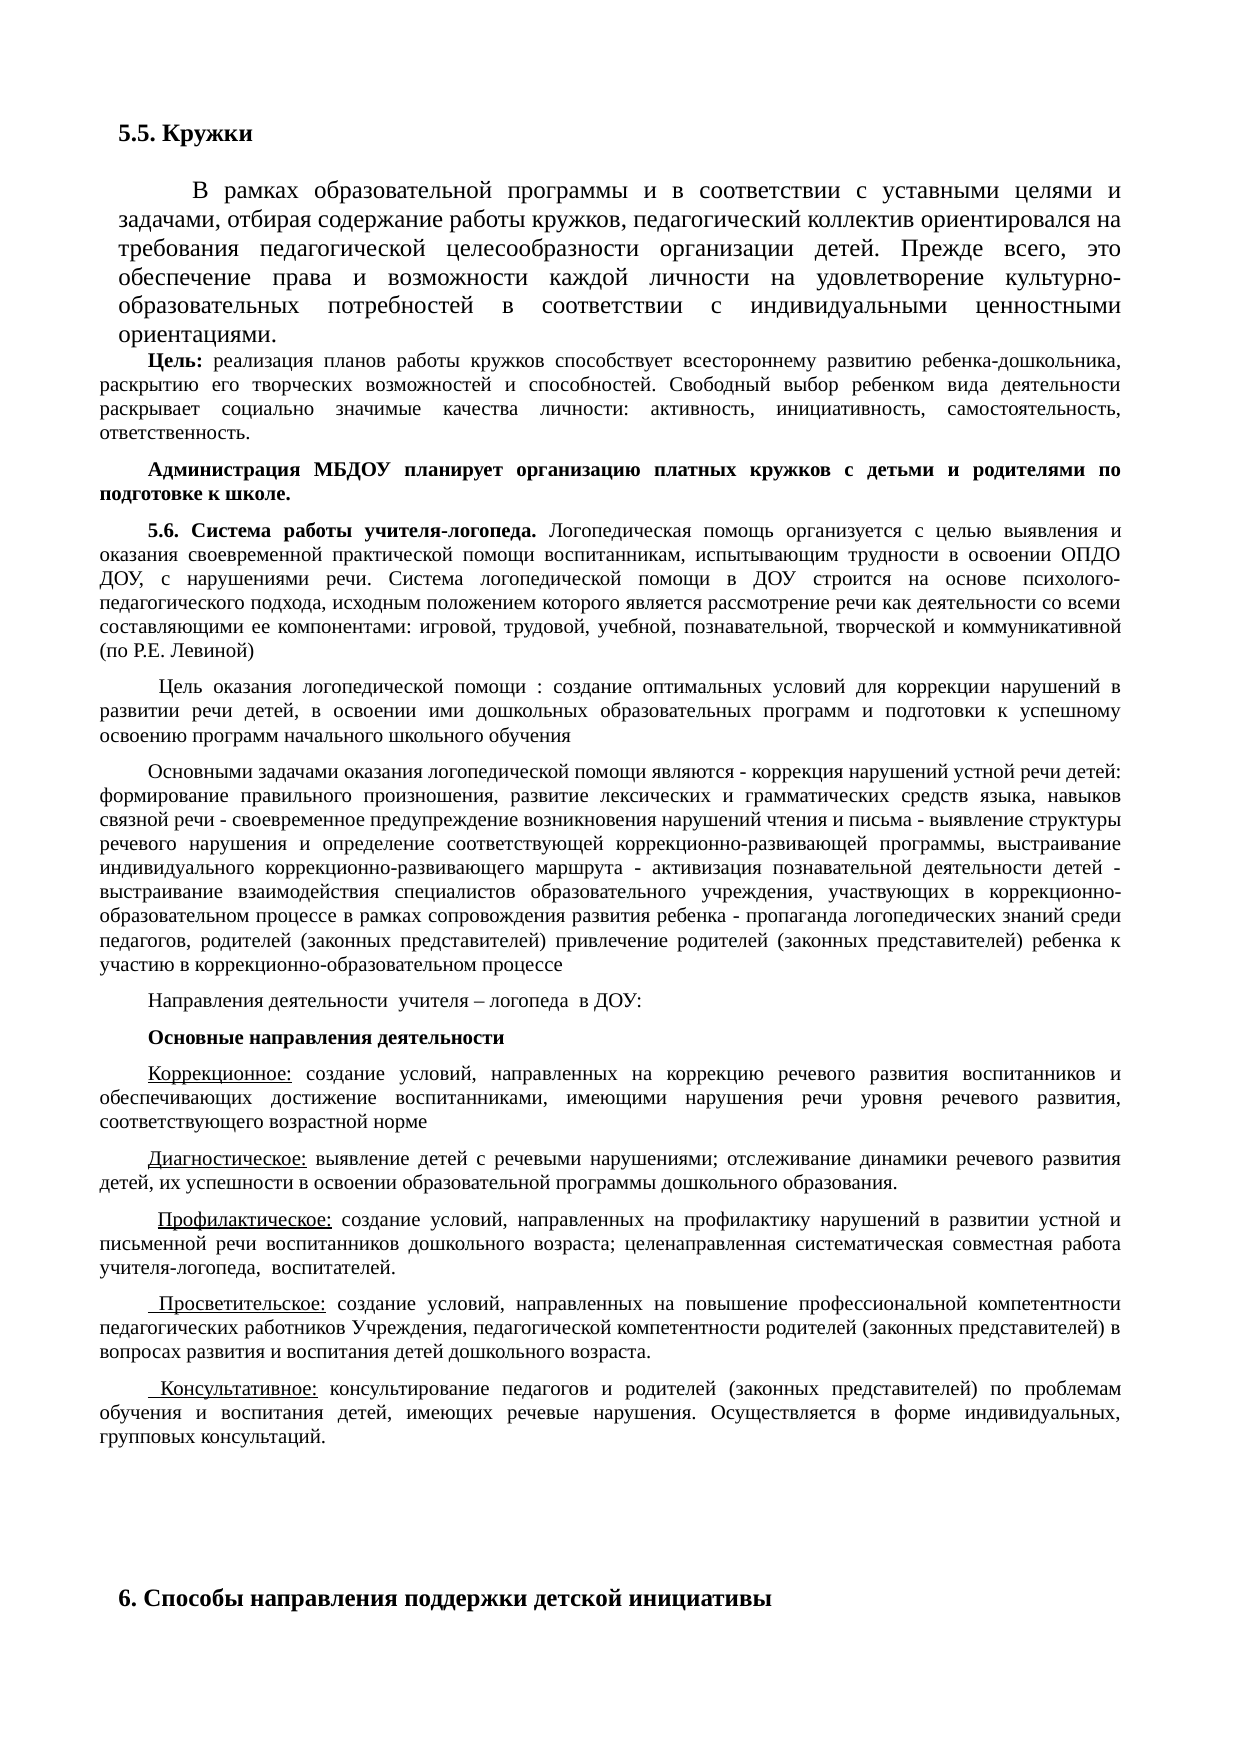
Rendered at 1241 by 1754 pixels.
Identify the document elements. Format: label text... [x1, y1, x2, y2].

text Коррекционное: создание условий, направленных на коррекцию речевого развития воспитанников и обеспечивающих достижение воспитанниками, имеющими нарушения речи уровня речевого развития, соответствующего возрастной норме [99, 1061, 1122, 1133]
text Цель оказания логопедической помощи : создание оптимальных условий для коррекции нарушений в развитии речи детей, в освоении ими дошкольных образовательных программ и подготовки к успешному освоению программ начального школьного обучения [99, 674, 1122, 747]
text 6. Способы направления поддержки детской инициативы [118, 1583, 1122, 1612]
text Диагностическое: выявление детей с речевыми нарушениями; отслеживание динамики речевого развития детей, их успешности в освоении образовательной программы дошкольного образования. [99, 1146, 1122, 1194]
text Администрация МБДОУ планирует организацию платных кружков с детьми и родителями по подготовке к школе. [99, 457, 1122, 505]
text Профилактическое: создание условий, направленных на профилактику нарушений в развитии устной и письменной речи воспитанников дошкольного возраста; целенаправленная систематическая совместная работа учителя-логопеда, воспитателей. [99, 1207, 1122, 1279]
text В рамках образовательной программы и в соответствии с уставными целями и задачами, отбирая содержание работы кружков, педагогический коллектив ориентировался на требования педагогической целесообразности организации детей. Прежде всего, это обеспечение права и возможности каждой личности на удовлетворение культурно-образовательных потребностей в соответствии с индивидуальными ценностными ориентациями. [118, 176, 1122, 348]
text Консультативное: консультирование педагогов и родителей (законных представителей) по проблемам обучения и воспитания детей, имеющих речевые нарушения. Осуществляется в форме индивидуальных, групповых консультаций. [99, 1376, 1122, 1448]
text Направления деятельности учителя – логопеда в ДОУ: [99, 988, 1122, 1012]
text Цель: реализация планов работы кружков способствует всестороннему развитию ребенка-дошкольника, раскрытию его творческих возможностей и способностей. Свободный выбор ребенком вида деятельности раскрывает социально значимые качества личности: активность, инициативность, самостоятельность, ответственность. [99, 348, 1122, 444]
text 5.5. Кружки [118, 118, 1122, 147]
text Основными задачами оказания логопедической помощи являются - коррекция нарушений устной речи детей: формирование правильного произношения, развитие лексических и грамматических средств языка, навыков связной речи - своевременное предупреждение возникновения нарушений чтения и письма - выявление структуры речевого нарушения и определение соответствующей коррекционно-развивающей программы, выстраивание индивидуального коррекционно-развивающего маршрута - активизация познавательной деятельности детей - выстраивание взаимодействия специалистов образовательного учреждения, участвующих в коррекционно-образовательном процессе в рамках сопровождения развития ребенка - пропаганда логопедических знаний среди педагогов, родителей (законных представителей) привлечение родителей (законных представителей) ребенка к участию в коррекционно-образовательном процессе [99, 759, 1122, 976]
text 5.6. Система работы учителя-логопеда. Логопедическая помощь организуется с целью выявления и оказания своевременной практической помощи воспитанникам, испытывающим трудности в освоении ОПДО ДОУ, с нарушениями речи. Система логопедической помощи в ДОУ строится на основе психолого-педагогического подхода, исходным положением которого является рассмотрение речи как деятельности со всеми составляющими ее компонентами: игровой, трудовой, учебной, познавательной, творческой и коммуникативной (по Р.Е. Левиной) [99, 517, 1122, 662]
text Просветительское: создание условий, направленных на повышение профессиональной компетентности педагогических работников Учреждения, педагогической компетентности родителей (законных представителей) в вопросах развития и воспитания детей дошкольного возраста. [99, 1291, 1122, 1363]
text Основные направления деятельности [99, 1025, 1122, 1049]
